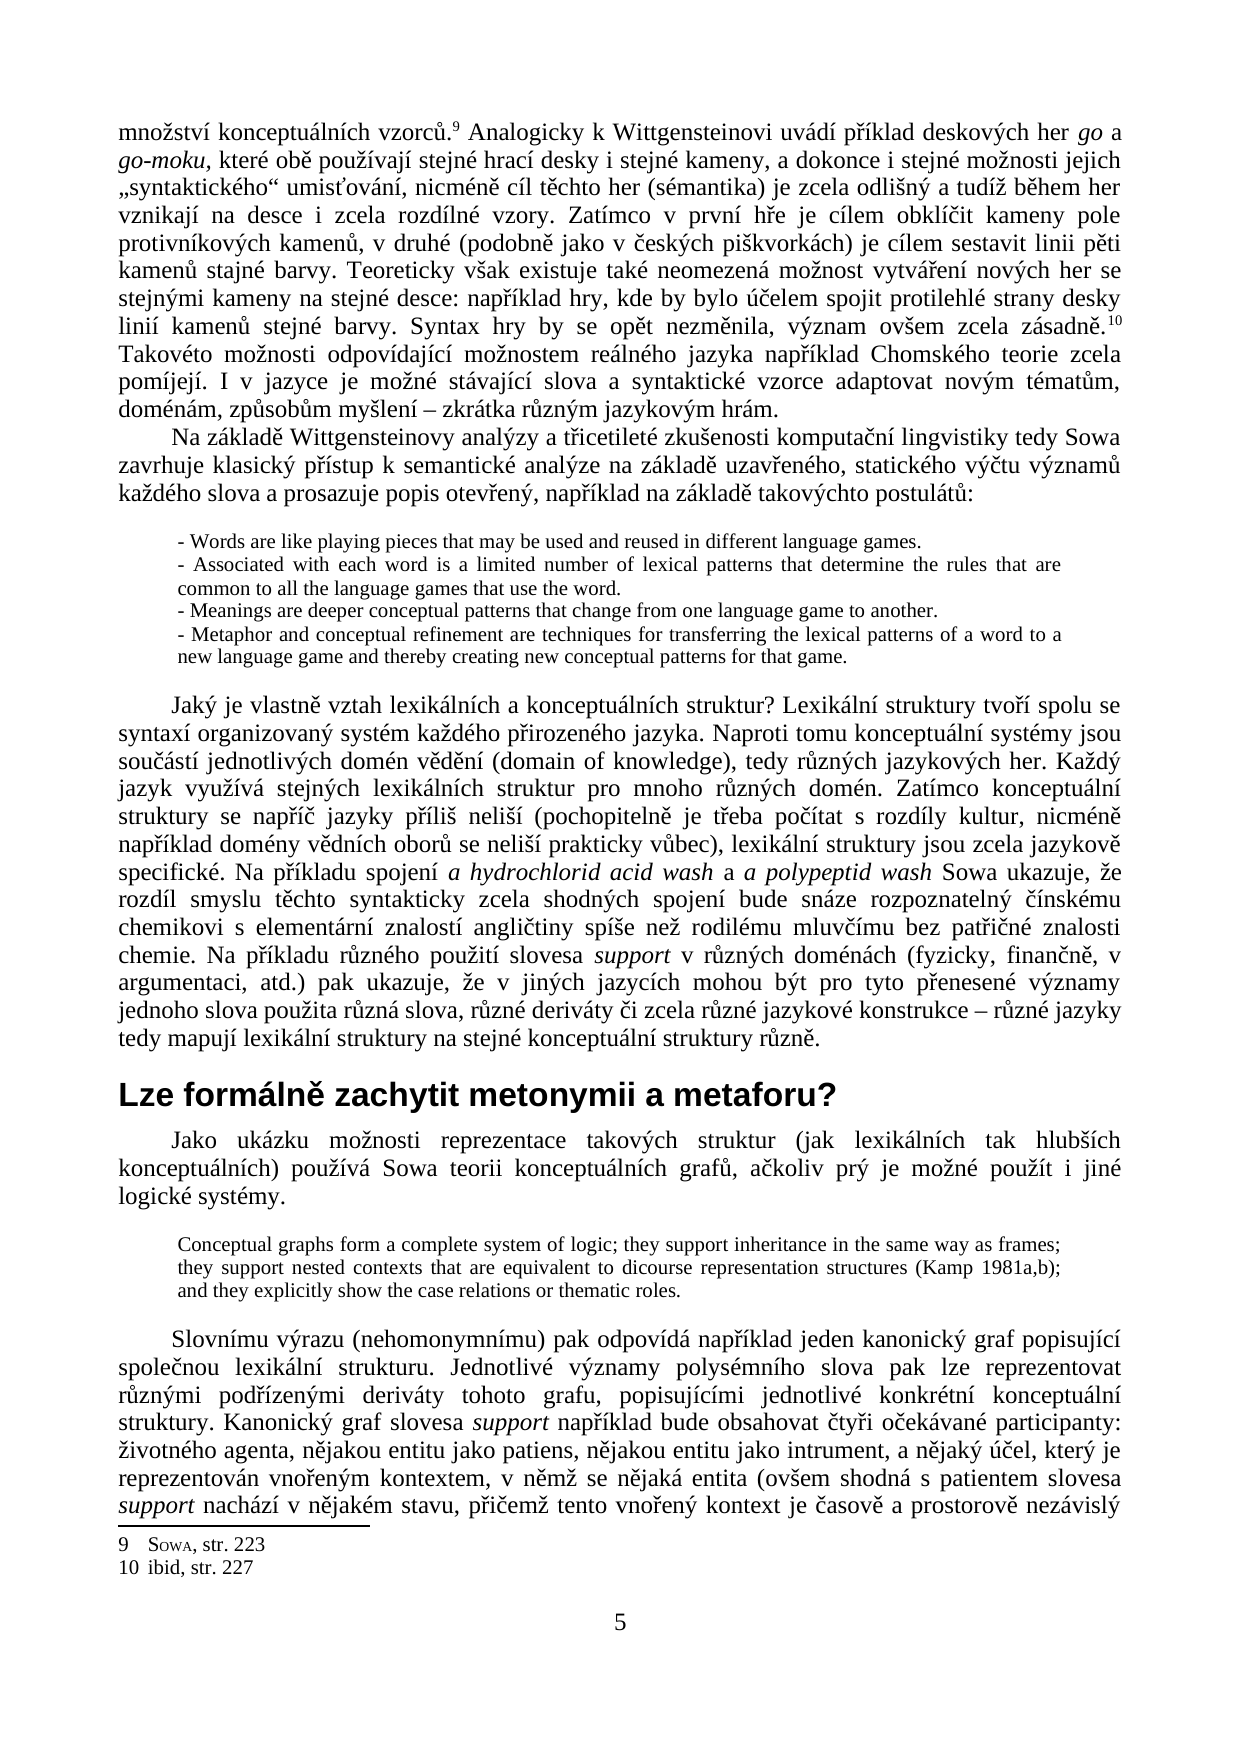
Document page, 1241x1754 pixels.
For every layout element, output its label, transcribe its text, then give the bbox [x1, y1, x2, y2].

text Slovnímu výrazu (nehomonymnímu) pak odpovídá například jeden kanonický graf popisující společnou lexikální strukturu. Jednotlivé významy polysémního slova pak lze reprezentovat různými podřízenými deriváty tohoto grafu, popisujícími jednotlivé konkrétní konceptuální struktury. Kanonický graf slovesa support například bude obsahovat čtyři očekávané participanty: životného agenta, nějakou entitu jako patiens, nějakou entitu jako intrument, a nějaký účel, který je reprezentován vnořeným kontextem, v němž se nějaká entita (ovšem shodná s patientem slovesa support nachází v nějakém stavu, přičemž tento vnořený kontext je časově a prostorově nezávislý [118, 1325, 1122, 1519]
text Jako ukázku možnosti reprezentace takových struktur (jak lexikálních tak hlubších konceptuálních) používá Sowa teorii konceptuálních grafů, ačkoliv prý je možné použít i jiné logické systémy. [118, 1126, 1122, 1209]
subtitle Lze formálně zachytit metonymii a metaforu? [118, 1077, 1122, 1114]
text - Meanings are deeper conceptual patterns that change from one language game to another. [177, 599, 1063, 622]
text Conceptual graphs form a complete system of logic; they support inheritance in the same way as frames; they support nested contexts that are equivalent to dicourse representation structures (Kamp 1981a,b); and they explicitly show the case relations or thematic roles. [177, 1233, 1063, 1302]
text Na základě Wittgensteinovy analýzy a třicetileté zkušenosti komputační lingvistiky tedy Sowa zavrhuje klasický přístup k semantické analýze na základě uzavřeného, statického výčtu významů každého slova a prosazuje popis otevřený, například na základě takovýchto postulátů: [118, 423, 1122, 507]
text ibid, str. 227 [118, 1556, 1122, 1578]
text množství konceptuálních vzorců. Analogicky k Wittgensteinovi uvádí příklad deskových her go a go-moku, které obě používají stejné hrací desky i stejné kameny, a dokonce i stejné možnosti jejich „syntaktického“ umisťování, nicméně cíl těchto her (sémantika) je zcela odlišný a tudíž během her vznikají na desce i zcela rozdílné vzory. Zatímco v první hře je cílem obklíčit kameny pole protivníkových kamenů, v druhé (podobně jako v českých piškvorkách) je cílem sestavit linii pěti kamenů stajné barvy. Teoreticky však existuje také neomezená možnost vytváření nových her se stejnými kameny na stejné desce: například hry, kde by bylo účelem spojit protilehlé strany desky linií kamenů stejné barvy. Syntax hry by se opět nezměnila, význam ovšem zcela zásadně. Takovéto možnosti odpovídající možnostem reálného jazyka například Chomského teorie zcela pomíjejí. I v jazyce je možné stávající slova a syntaktické vzorce adaptovat novým tématům, doménám, způsobům myšlení – zkrátka různým jazykovým hrám. [118, 118, 1122, 423]
text - Metaphor and conceptual refinement are techniques for transferring the lexical patterns of a word to a new language game and thereby creating new conceptual patterns for that game. [177, 622, 1063, 668]
text Jaký je vlastně vztah lexikálních a konceptuálních struktur? Lexikální struktury tvoří spolu se syntaxí organizovaný systém každého přirozeného jazyka. Naproti tomu konceptuální systémy jsou součástí jednotlivých domén vědění (domain of knowledge), tedy různých jazykových her. Každý jazyk využívá stejných lexikálních struktur pro mnoho různých domén. Zatímco konceptuální struktury se napříč jazyky příliš neliší (pochopitelně je třeba počítat s rozdíly kultur, nicméně například domény vědních oborů se neliší prakticky vůbec), lexikální struktury jsou zcela jazykově specifické. Na příkladu spojení a hydrochlorid acid wash a a polypeptid wash Sowa ukazuje, že rozdíl smyslu těchto syntakticky zcela shodných spojení bude snáze rozpoznatelný čínskému chemikovi s elementární znalostí angličtiny spíše než rodilému mluvčímu bez patřičné znalosti chemie. Na příkladu různého použití slovesa support v různých doménách (fyzicky, finančně, v argumentaci, atd.) pak ukazuje, že v jiných jazycích mohou být pro tyto přenesené významy jednoho slova použita různá slova, různé deriváty či zcela různé jazykové konstrukce – různé jazyky tedy mapují lexikální struktury na stejné konceptuální struktury různě. [118, 691, 1122, 1052]
text - Associated with each word is a limited number of lexical patterns that determine the rules that are common to all the language games that use the word. [177, 553, 1063, 599]
text - Words are like playing pieces that may be used and reused in different language games. [177, 530, 1063, 553]
text Sowa, str. 223 [118, 1532, 1122, 1556]
